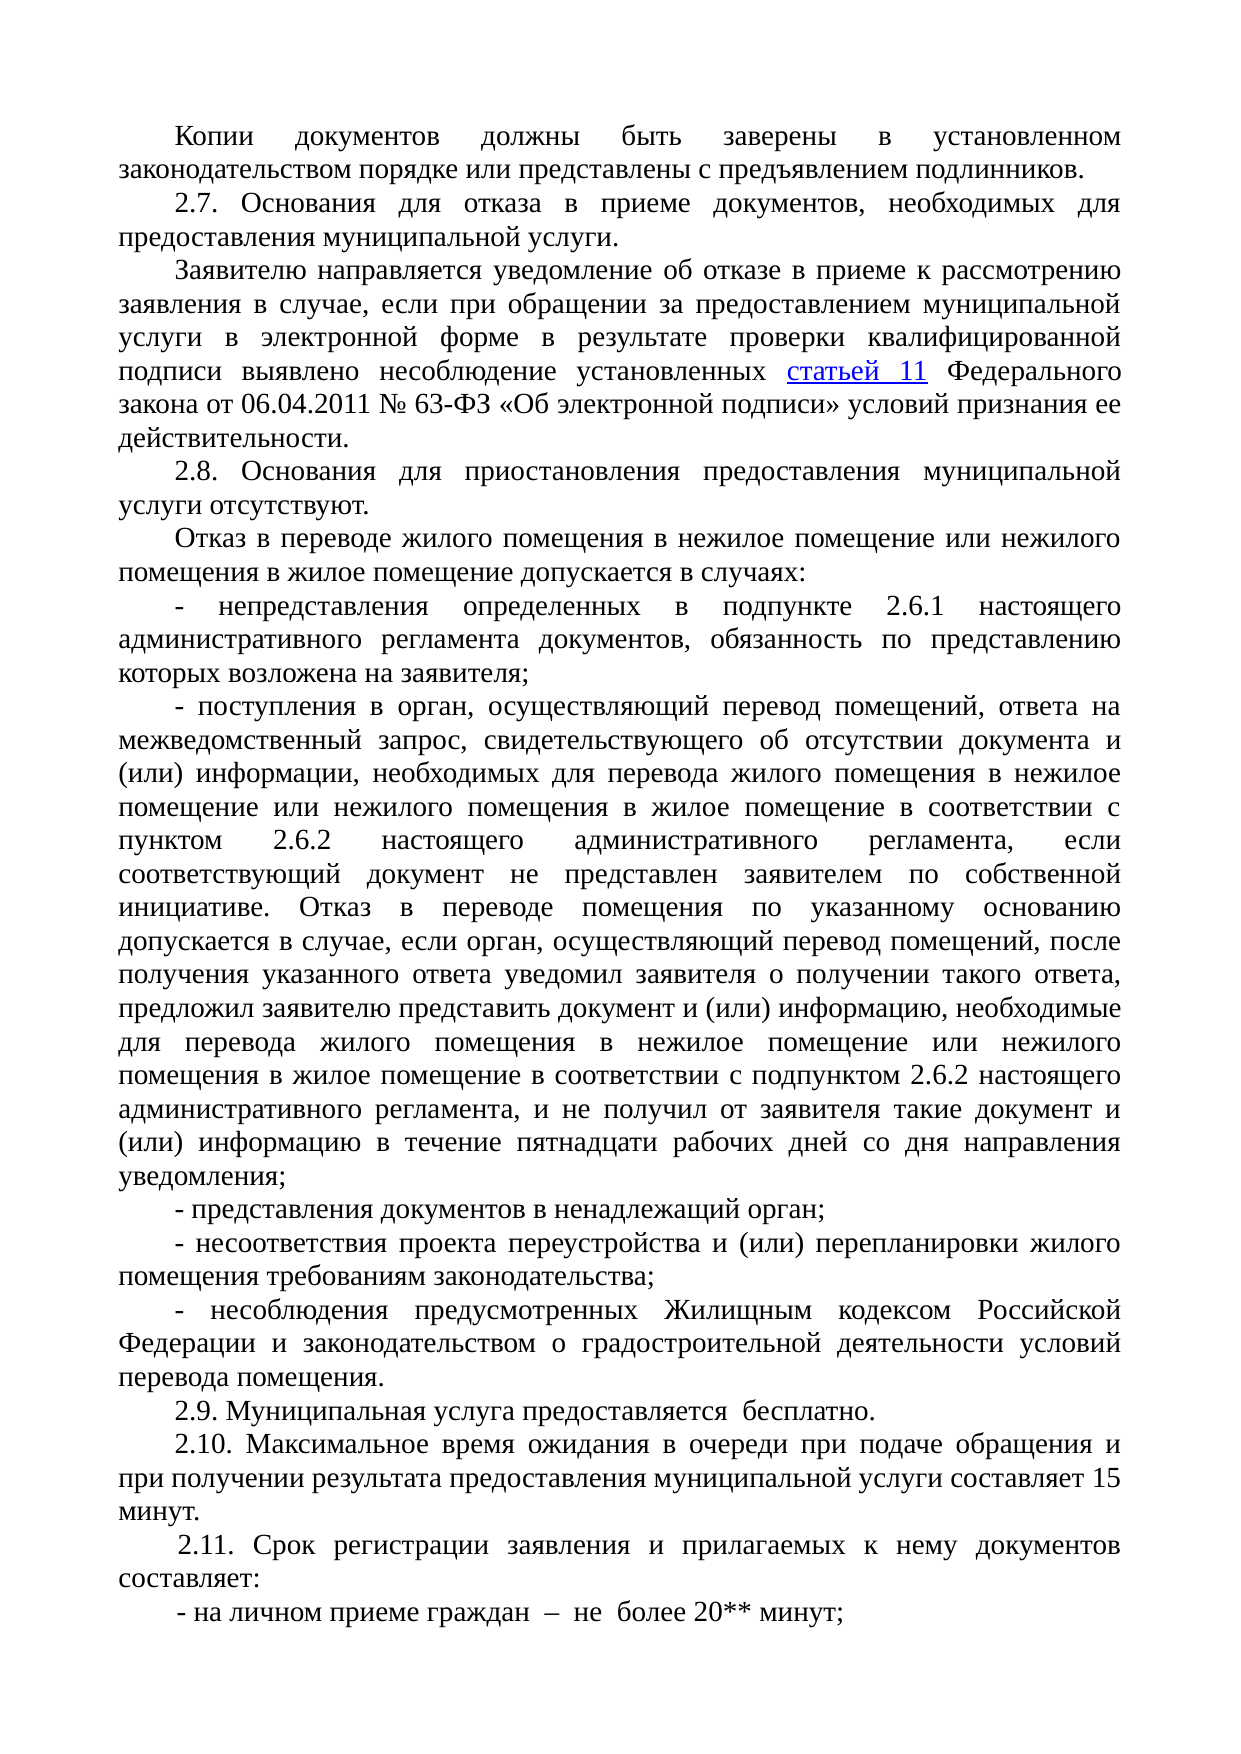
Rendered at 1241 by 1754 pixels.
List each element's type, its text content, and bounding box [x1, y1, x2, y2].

text Заявителю направляется уведомление об отказе в приеме к рассмотрению заявления в случае, если при обращении за предоставлением муниципальной услуги в электронной форме в результате проверки квалифицированной подписи выявлено несоблюдение установленных статьей 11 Федерального закона от 06.04.2011 № 63-ФЗ «Об электронной подписи» условий признания ее действительности. [118, 252, 1122, 453]
text Отказ в переводе жилого помещения в нежилое помещение или нежилого помещения в жилое помещение допускается в случаях: [118, 521, 1122, 588]
text Копии документов должны быть заверены в установленном законодательством порядке или представлены с предъявлением подлинников. [118, 118, 1122, 185]
text - поступления в орган, осуществляющий перевод помещений, ответа на межведомственный запрос, свидетельствующего об отсутствии документа и (или) информации, необходимых для перевода жилого помещения в нежилое помещение или нежилого помещения в жилое помещение в соответствии с пунктом 2.6.2 настоящего административного регламента, если соответствующий документ не представлен заявителем по собственной инициативе. Отказ в переводе помещения по указанному основанию допускается в случае, если орган, осуществляющий перевод помещений, после получения указанного ответа уведомил заявителя о получении такого ответа, предложил заявителю представить документ и (или) информацию, необходимые для перевода жилого помещения в нежилое помещение или нежилого помещения в жилое помещение в соответствии с подпунктом 2.6.2 настоящего административного регламента, и не получил от заявителя такие документ и (или) информацию в течение пятнадцати рабочих дней со дня направления уведомления; [118, 688, 1122, 1191]
text 2.7. Основания для отказа в приеме документов, необходимых для предоставления муниципальной услуги. [118, 185, 1122, 252]
text - представления документов в ненадлежащий орган; [118, 1191, 1122, 1225]
text - несоответствия проекта переустройства и (или) перепланировки жилого помещения требованиям законодательства; [118, 1225, 1122, 1292]
text - на личном приеме граждан – не более 20** минут; [118, 1594, 1122, 1627]
text 2.9. Муниципальная услуга предоставляется бесплатно. [118, 1393, 1122, 1426]
text 2.11. Срок регистрации заявления и прилагаемых к нему документов составляет: [118, 1527, 1122, 1594]
text 2.10. Максимальное время ожидания в очереди при подаче обращения и при получении результата предоставления муниципальной услуги составляет 15 минут. [118, 1426, 1122, 1527]
text 2.8. Основания для приостановления предоставления муниципальной услуги отсутствуют. [118, 453, 1122, 521]
text - несоблюдения предусмотренных Жилищным кодексом Российской Федерации и законодательством о градостроительной деятельности условий перевода помещения. [118, 1292, 1122, 1393]
text - непредставления определенных в подпункте 2.6.1 настоящего административного регламента документов, обязанность по представлению которых возложена на заявителя; [118, 588, 1122, 688]
